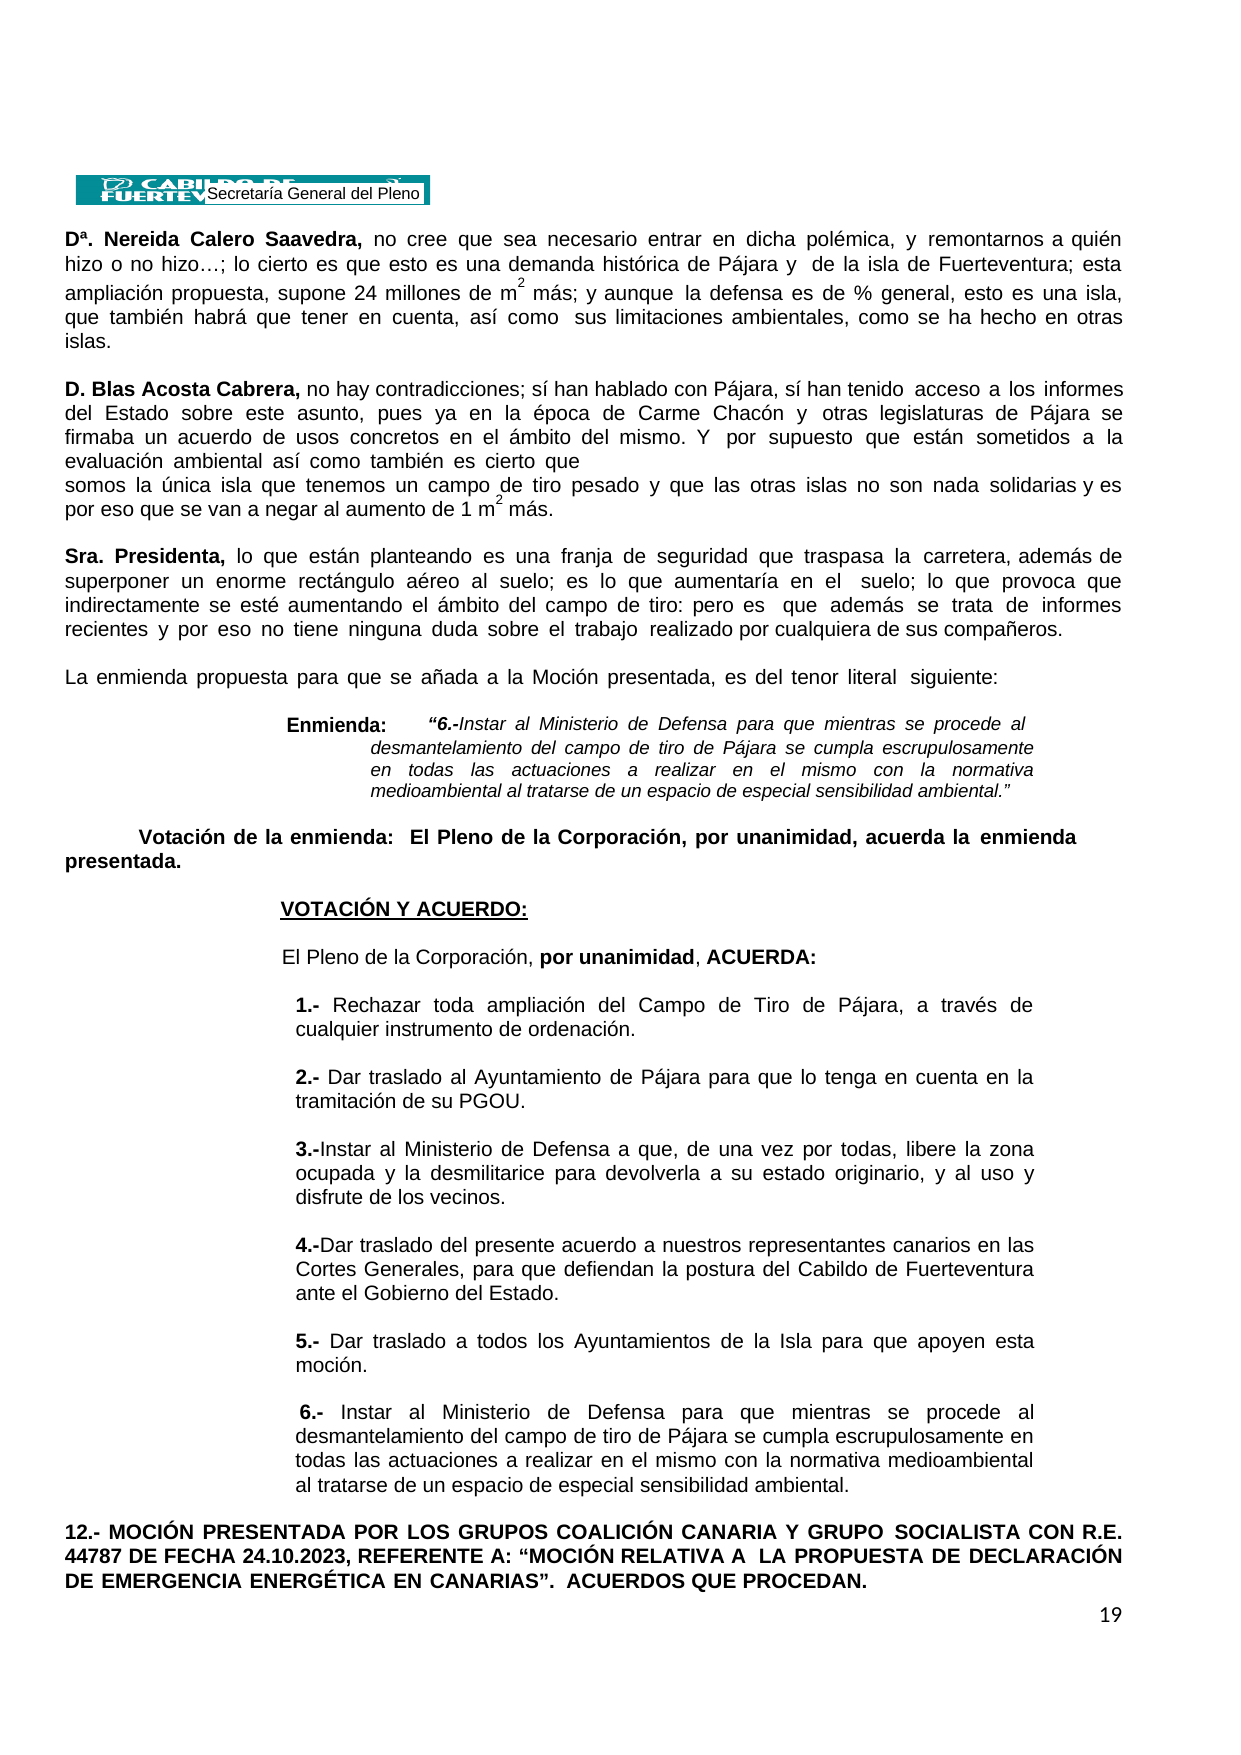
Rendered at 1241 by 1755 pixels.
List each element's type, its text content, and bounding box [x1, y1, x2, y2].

text 1.- Rechazar toda ampliación del Campo de Tiro de Pájara, a través de cualquier instrumento de ordenación. [295, 993, 1034, 1041]
text Dª. Nereida Calero Saavedra, no cree que sea necesario entrar en dicha polémica, y remontarnos a quién hizo o no hizo…; lo cierto es que esto es una demanda histórica de Pájara y de la isla de Fuerteventura; esta ampliación propuesta, supone 24 millones de m2 más; y aunque la defensa es de % general, esto es una isla, que también habrá que tener en cuenta, así como sus limitaciones ambientales, como se ha hecho en otras islas. [64, 227, 1123, 353]
text Sra. Presidenta, lo que están planteando es una franja de seguridad que traspasa la carretera, además de superponer un enorme rectángulo aéreo al suelo; es lo que aumentaría en el suelo; lo que provoca que indirectamente se esté aumentando el ámbito del campo de tiro: pero es que además se trata de informes recientes y por eso no tiene ninguna duda sobre el trabajo realizado por cualquiera de sus compañeros. [64, 544, 1123, 641]
subtitle 12.- MOCIÓN PRESENTADA POR LOS GRUPOS COALICIÓN CANARIA Y GRUPO SOCIALISTA CON R.E. 44787 DE FECHA 24.10.2023, REFERENTE A: “MOCIÓN RELATIVA A LA PROPUESTA DE DECLARACIÓN DE EMERGENCIA ENERGÉTICA EN CANARIAS”. ACUERDOS QUE PROCEDAN. [64, 1520, 1123, 1593]
text La enmienda propuesta para que se añada a la Moción presentada, es del tenor literal siguiente: [64, 665, 1123, 689]
text 3.-Instar al Ministerio de Defensa a que, de una vez por todas, libere la zona ocupada y la desmilitarice para devolverla a su estado originario, y al uso y disfrute de los vecinos. [295, 1136, 1034, 1209]
text El Pleno de la Corporación, por unanimidad, ACUERDA: [282, 945, 1134, 969]
subtitle Votación de la enmienda: El Pleno de la Corporación, por unanimidad, acuerda la enmienda presentada. [64, 825, 1131, 873]
text 6.- Instar al Ministerio de Defensa para que mientras se procede al desmantelamiento del campo de tiro de Pájara se cumpla escrupulosamente en todas las actuaciones a realizar en el mismo con la normativa medioambiental al tratarse de un espacio de especial sensibilidad ambiental. [295, 1400, 1034, 1496]
subtitle Enmienda: [64, 713, 387, 737]
text 5.- Dar traslado a todos los Ayuntamientos de la Isla para que apoyen esta moción. [295, 1328, 1034, 1377]
text desmantelamiento del campo de tiro de Pájara se cumpla escrupulosamente en todas las actuaciones a realizar en el mismo con la normativa medioambiental al tratarse de un espacio de especial sensibilidad ambiental.” [370, 737, 1034, 802]
text somos la única isla que tenemos un campo de tiro pesado y que las otras islas no son nada solidarias y es por eso que se van a negar al aumento de 1 m2 más. [64, 473, 1123, 521]
text 4.-Dar traslado del presente acuerdo a nuestros representantes canarios en las Cortes Generales, para que defiendan la postura del Cabildo de Fuerteventura ante el Gobierno del Estado. [295, 1232, 1034, 1305]
text D. Blas Acosta Cabrera, no hay contradicciones; sí han hablado con Pájara, sí han tenido acceso a los informes del Estado sobre este asunto, pues ya en la época de Carme Chacón y otras legislaturas de Pájara se firmaba un acuerdo de usos concretos en el ámbito del mismo. Y por supuesto que están sometidos a la evaluación ambiental así como también es cierto que [64, 376, 1123, 473]
text VOTACIÓN Y ACUERDO: [280, 897, 1134, 921]
text “6.-Instar al Ministerio de Defensa para que mientras se procede al [427, 713, 1134, 734]
text 2.- Dar traslado al Ayuntamiento de Pájara para que lo tenga en cuenta en la tramitación de su PGOU. [295, 1065, 1034, 1113]
picture [75, 175, 431, 205]
